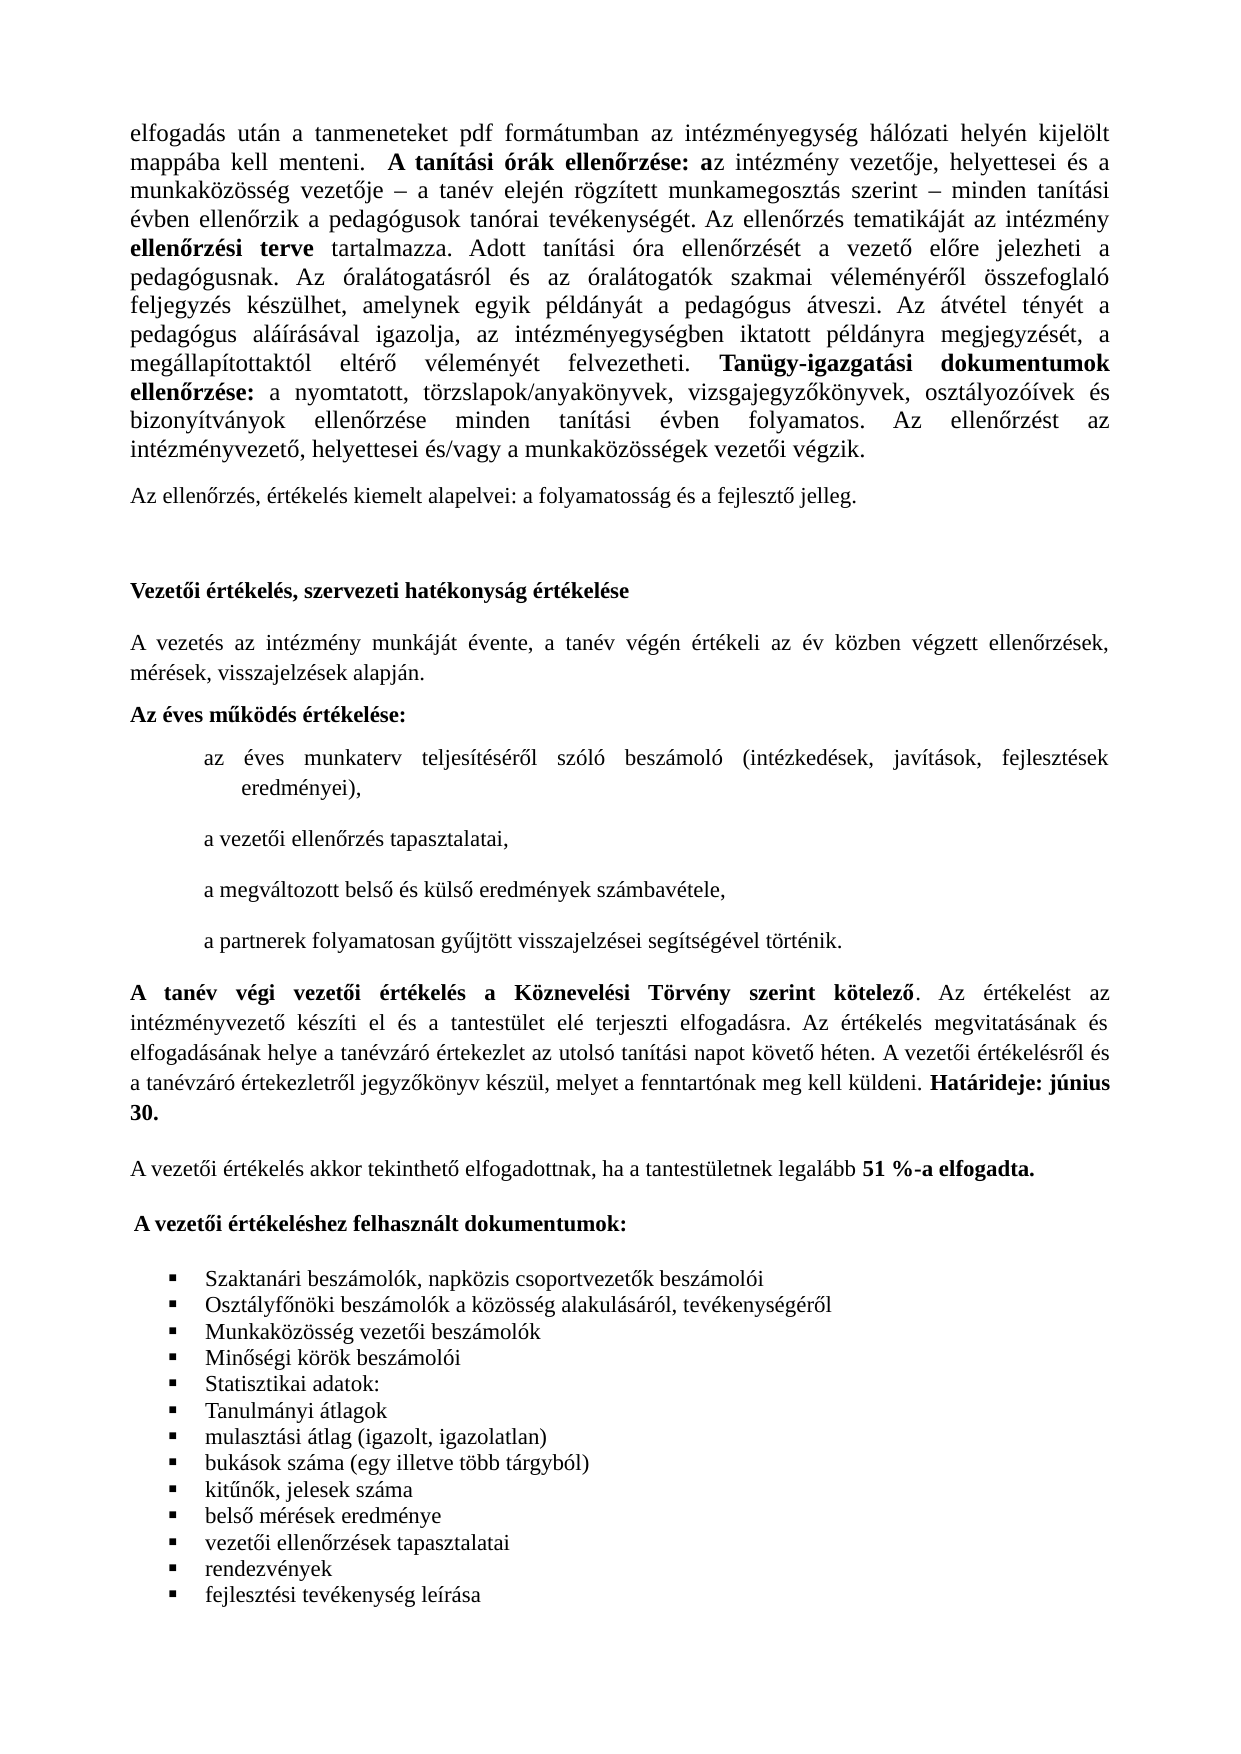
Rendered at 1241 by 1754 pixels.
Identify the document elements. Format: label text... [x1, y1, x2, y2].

text a vezetői ellenőrzés tapasztalatai, [204, 825, 1110, 852]
text A tanév végi vezetői értékelés a Köznevelési Törvény szerint kötelező. Az értékelést az intézményvezető készíti el és a tantestület elé terjeszti elfogadásra. Az értékelés megvitatásának és elfogadásának helye a tanévzáró értekezlet az utolsó tanítási napot követő héten. A vezetői értékelésről és a tanévzáró értekezletről jegyzőkönyv készül, melyet a fenntartónak meg kell küldeni. Határideje: június 30. [130, 978, 1110, 1126]
list Statisztikai adatok: [167, 1370, 1110, 1397]
text Az ellenőrzés, értékelés kiemelt alapelvei: a folyamatosság és a fejlesztő jelleg. [130, 482, 1110, 509]
list bukások száma (egy illetve több tárgyból) [167, 1449, 1110, 1476]
list Szaktanári beszámolók, napközis csoportvezetők beszámolói [167, 1265, 1110, 1291]
text az éves munkaterv teljesítéséről szóló beszámoló (intézkedések, javítások, fejlesztések eredményei), [204, 744, 1110, 801]
list Munkaközösség vezetői beszámolók [167, 1318, 1110, 1344]
list rendezvények [167, 1555, 1110, 1581]
list Osztályfőnöki beszámolók a közösség alakulásáról, tevékenységéről [167, 1291, 1110, 1318]
text elfogadás után a tanmeneteket pdf formátumban az intézményegység hálózati helyén kijelölt mappába kell menteni. A tanítási órák ellenőrzése: az intézmény vezetője, helyettesei és a munkaközösség vezetője – a tanév elején rögzített munkamegosztás szerint – minden tanítási évben ellenőrzik a pedagógusok tanórai tevékenységét. Az ellenőrzés tematikáját az intézmény ellenőrzési terve tartalmazza. Adott tanítási óra ellenőrzését a vezető előre jelezheti a pedagógusnak. Az óralátogatásról és az óralátogatók szakmai véleményéről összefoglaló feljegyzés készülhet, amelynek egyik példányát a pedagógus átveszi. Az átvétel tényét a pedagógus aláírásával igazolja, az intézményegységben iktatott példányra megjegyzését, a megállapítottaktól eltérő véleményét felvezetheti. Tanügy-igazgatási dokumentumok ellenőrzése: a nyomtatott, törzslapok/anyakönyvek, vizsgajegyzőkönyvek, osztályozóívek és bizonyítványok ellenőrzése minden tanítási évben folyamatos. Az ellenőrzést az intézményvezető, helyettesei és/vagy a munkaközösségek vezetői végzik. [130, 118, 1110, 463]
text A vezetés az intézmény munkáját évente, a tanév végén értékeli az év közben végzett ellenőrzések, mérések, visszajelzések alapján. [130, 628, 1110, 685]
list belső mérések eredménye [167, 1502, 1110, 1528]
text A vezetői értékelés akkor tekinthető elfogadottnak, ha a tantestületnek legalább 51 %-a elfogadta. [130, 1154, 1110, 1181]
text Az éves működés értékelése: [130, 701, 1110, 728]
list mulasztási átlag (igazolt, igazolatlan) [167, 1423, 1110, 1449]
list Tanulmányi átlagok [167, 1397, 1110, 1423]
list kitűnők, jelesek száma [167, 1476, 1110, 1502]
list vezetői ellenőrzések tapasztalatai [167, 1528, 1110, 1555]
text A vezetői értékeléshez felhasznált dokumentumok: [130, 1210, 1110, 1236]
list fejlesztési tevékenység leírása [167, 1581, 1110, 1608]
text a megváltozott belső és külső eredmények számbavétele, [204, 876, 1110, 903]
text Vezetői értékelés, szervezeti hatékonyság értékelése [130, 577, 1110, 604]
list Minőségi körök beszámolói [167, 1344, 1110, 1370]
text a partnerek folyamatosan gyűjtött visszajelzései segítségével történik. [204, 927, 1110, 954]
